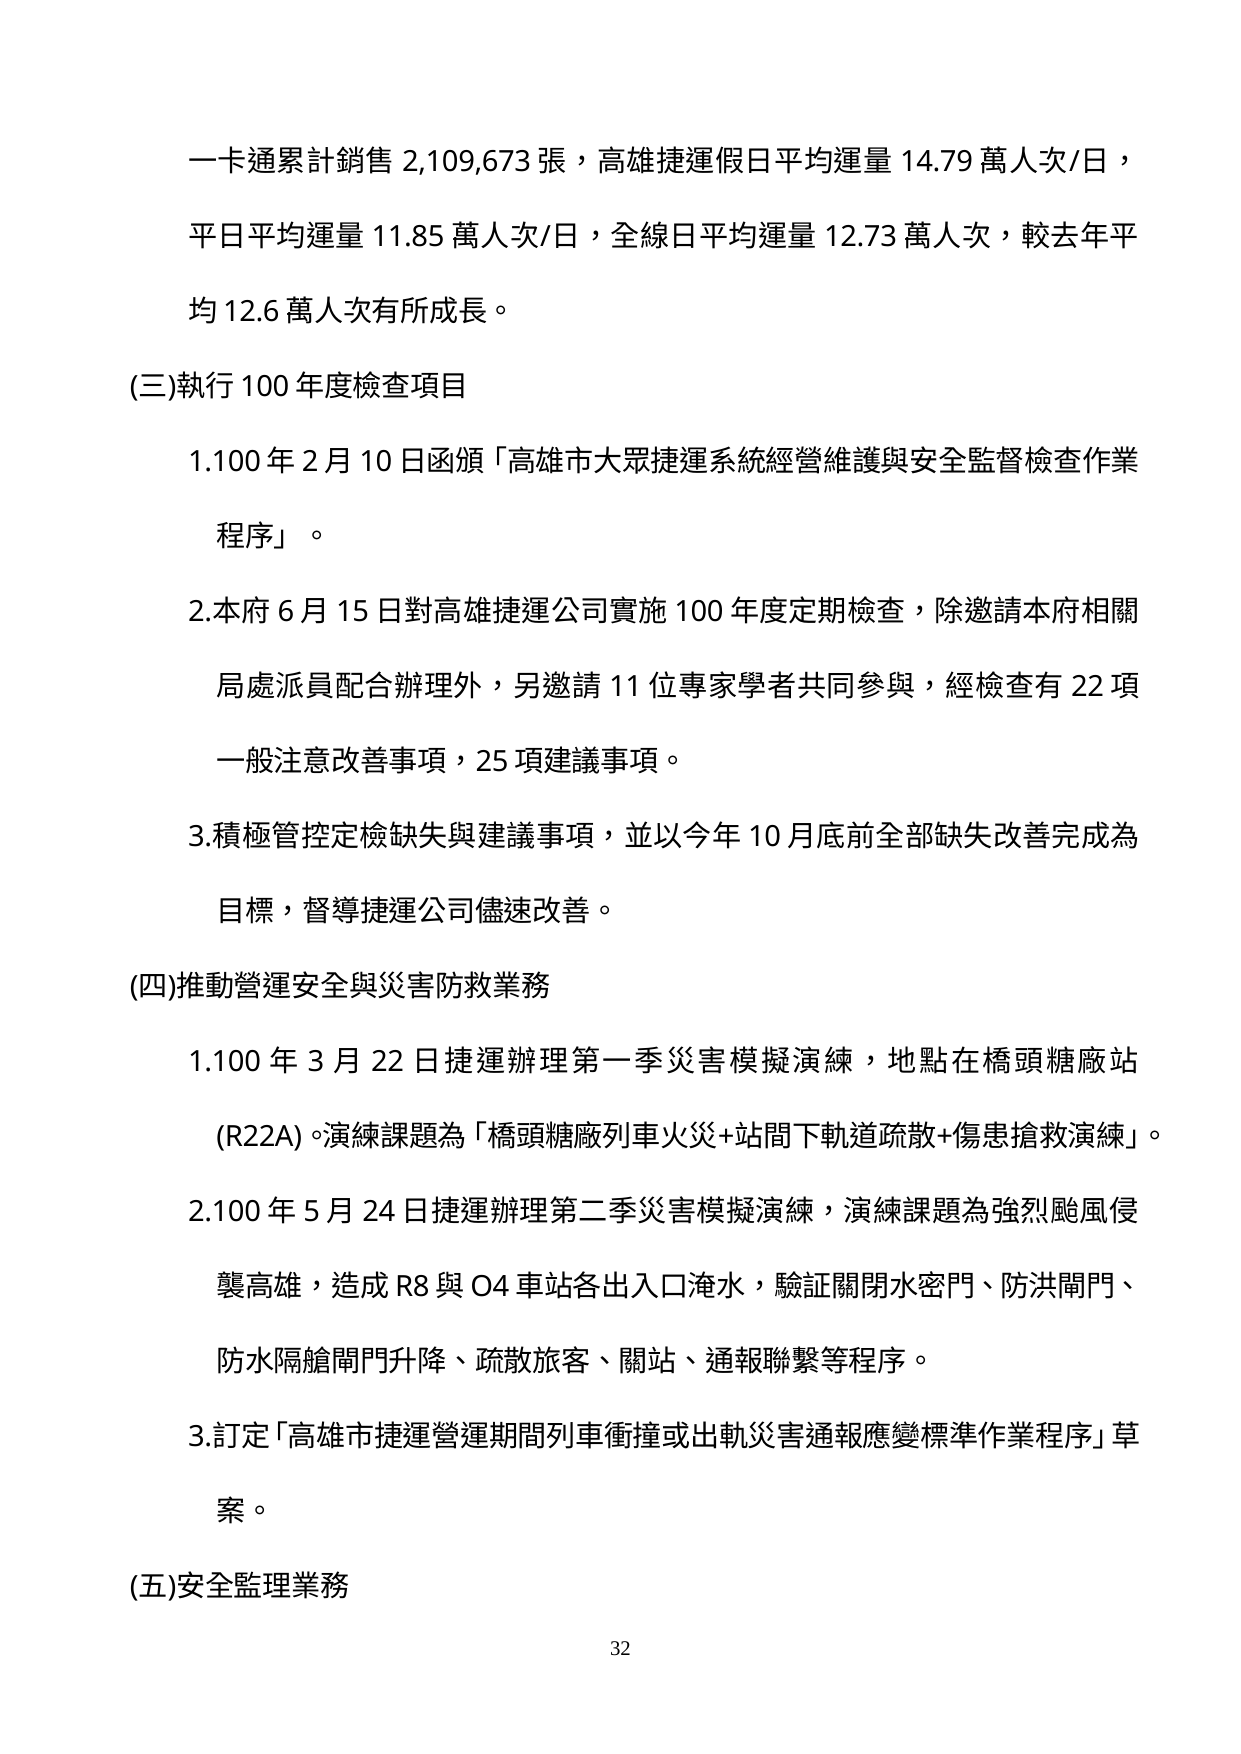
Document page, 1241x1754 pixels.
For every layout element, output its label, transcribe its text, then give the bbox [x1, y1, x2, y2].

text (四)推動營運安全與災害防救業務 [129, 946, 1140, 1021]
text 3.訂定「高雄市捷運營運期間列車衝撞或出軌災害通報應變標準作業程序」草案。 [188, 1396, 1140, 1546]
text 3.積極管控定檢缺失與建議事項，並以今年10月底前全部缺失改善完成為目標，督導捷運公司儘速改善。 [188, 796, 1140, 946]
text (三)執行100年度檢查項目 [129, 346, 1140, 421]
text 一卡通累計銷售2,109,673張，高雄捷運假日平均運量14.79萬人次/日，平日平均運量11.85萬人次/日，全線日平均運量12.73萬人次，較去年平均12.6萬人次有所成長。 [188, 121, 1140, 346]
text 1.100年3月22日捷運辦理第一季災害模擬演練，地點在橋頭糖廠站(R22A)。演練課題為「橋頭糖廠列車火災+站間下軌道疏散+傷患搶救演練」。 [188, 1021, 1140, 1171]
text 2.100年5月24日捷運辦理第二季災害模擬演練，演練課題為強烈颱風侵襲高雄，造成R8與O4車站各出入口淹水，驗証關閉水密門、防洪閘門、防水隔艙閘門升降、疏散旅客、關站、通報聯繫等程序。 [188, 1171, 1140, 1396]
text 1.100年2月10日函頒「高雄市大眾捷運系統經營維護與安全監督檢查作業程序」。 [188, 421, 1140, 571]
text 2.本府6月15日對高雄捷運公司實施100年度定期檢查，除邀請本府相關局處派員配合辦理外，另邀請11位專家學者共同參與，經檢查有22項一般注意改善事項，25項建議事項。 [188, 571, 1140, 796]
text (五)安全監理業務 [129, 1546, 1140, 1621]
